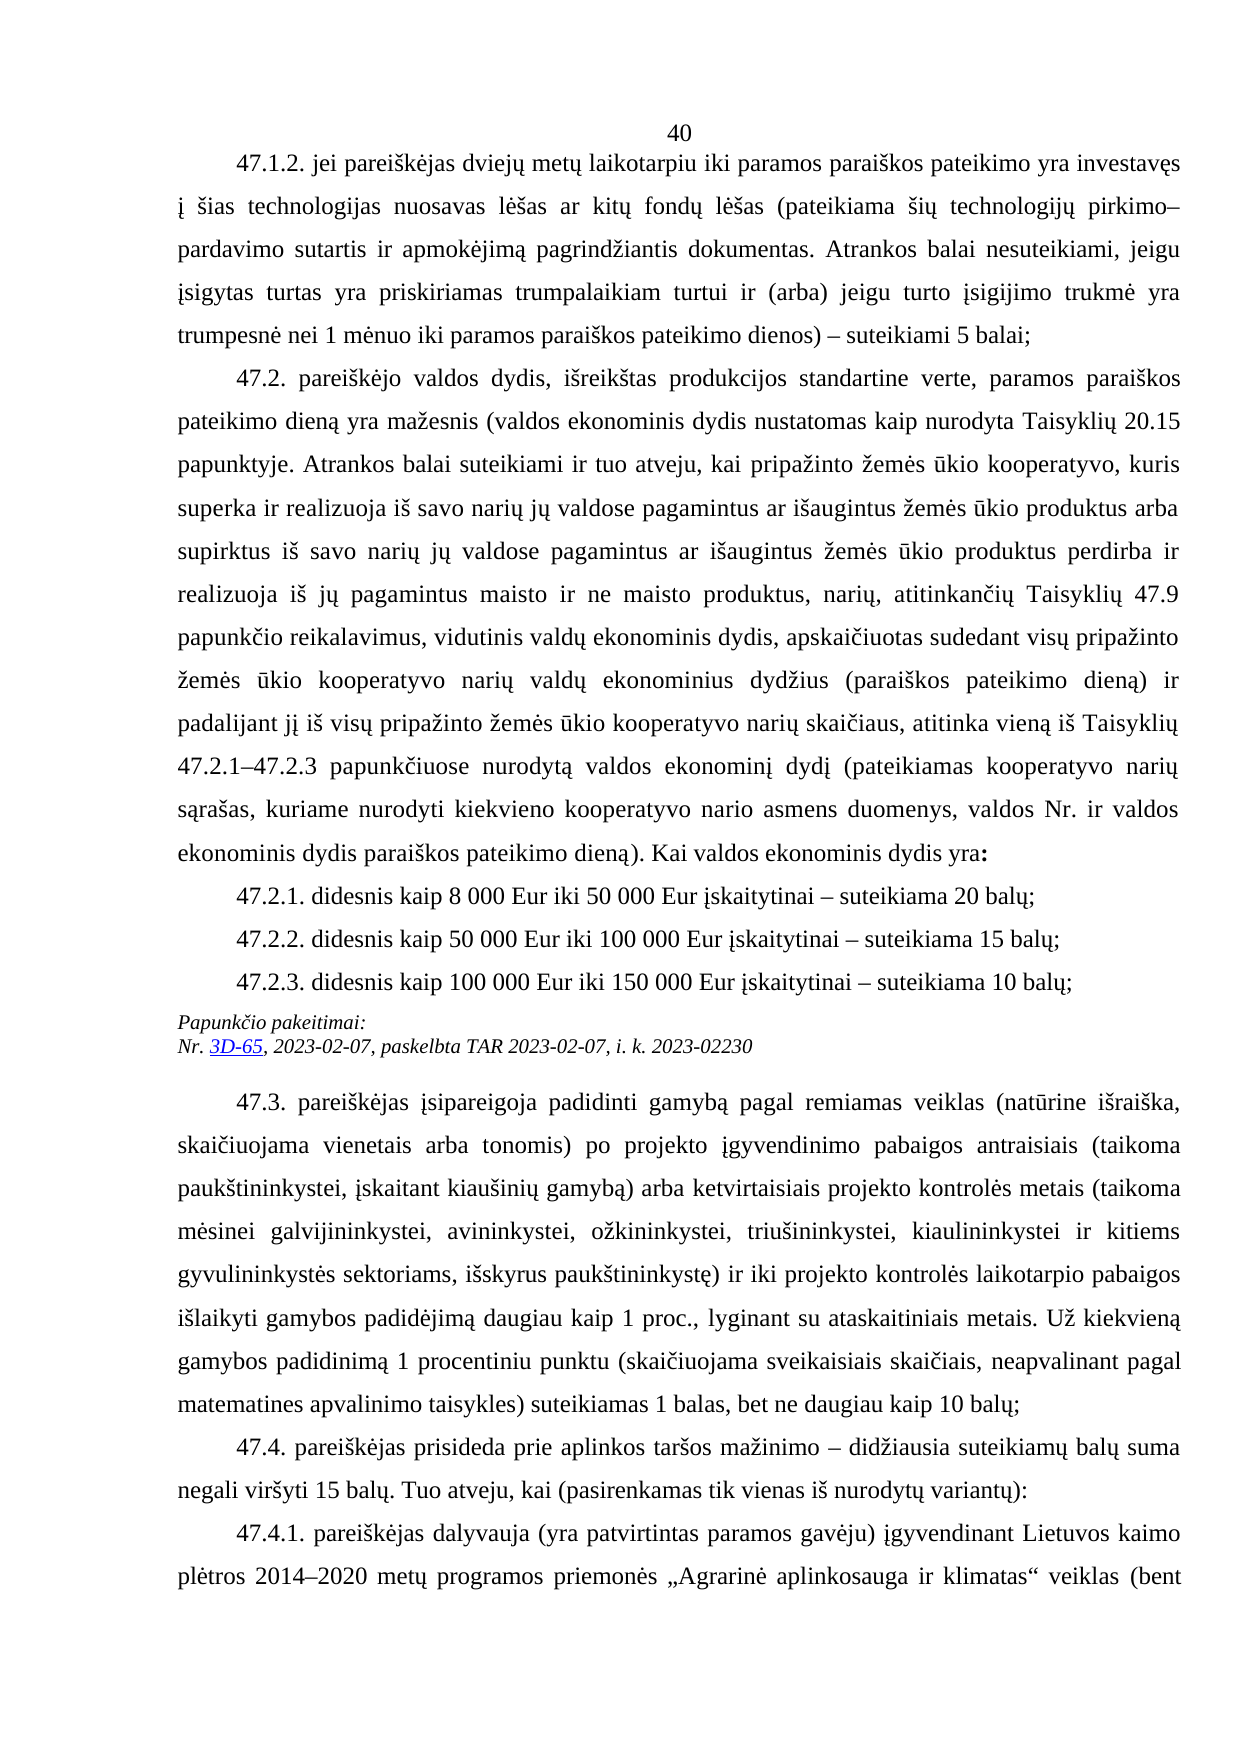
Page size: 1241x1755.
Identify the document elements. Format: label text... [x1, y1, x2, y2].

text 47.1.2. jei pareiškėjas dviejų metų laikotarpiu iki paramos paraiškos pateikimo yra investavęs į šias technologijas nuosavas lėšas ar kitų fondų lėšas (pateikiama šių technologijų pirkimo–pardavimo sutartis ir apmokėjimą pagrindžiantis dokumentas. Atrankos balai nesuteikiami, jeigu įsigytas turtas yra priskiriamas trumpalaikiam turtui ir (arba) jeigu turto įsigijimo trukmė yra trumpesnė nei 1 mėnuo iki paramos paraiškos pateikimo dienos) – suteikiami 5 balai; [177, 148, 1181, 349]
text 47.3. pareiškėjas įsipareigoja padidinti gamybą pagal remiamas veiklas (natūrine išraiška, skaičiuojama vienetais arba tonomis) po projekto įgyvendinimo pabaigos antraisiais (taikoma paukštininkystei, įskaitant kiaušinių gamybą) arba ketvirtaisiais projekto kontrolės metais (taikoma mėsinei galvijininkystei, avininkystei, ožkininkystei, triušininkystei, kiaulininkystei ir kitiems gyvulininkystės sektoriams, išskyrus paukštininkystę) ir iki projekto kontrolės laikotarpio pabaigos išlaikyti gamybos padidėjimą daugiau kaip 1 proc., lyginant su ataskaitiniais metais. Už kiekvieną gamybos padidinimą 1 procentiniu punktu (skaičiuojama sveikaisiais skaičiais, neapvalinant pagal matematines apvalinimo taisykles) suteikiamas 1 balas, bet ne daugiau kaip 10 balų; [177, 1087, 1181, 1418]
text 47.4. pareiškėjas prisideda prie aplinkos taršos mažinimo – didžiausia suteikiamų balų suma negali viršyti 15 balų. Tuo atveju, kai (pasirenkamas tik vienas iš nurodytų variantų): [177, 1432, 1181, 1504]
text 47.4.1. pareiškėjas dalyvauja (yra patvirtintas paramos gavėju) įgyvendinant Lietuvos kaimo plėtros 2014–2020 metų programos priemonės „Agrarinė aplinkosauga ir klimatas“ veiklas (bent [177, 1518, 1181, 1590]
text 47.2.2. didesnis kaip 50 000 Eur iki 100 000 Eur įskaitytinai – suteikiama 15 balų; [177, 924, 1181, 953]
text 47.2.3. didesnis kaip 100 000 Eur iki 150 000 Eur įskaitytinai – suteikiama 10 balų; [177, 967, 1181, 996]
text Papunkčio pakeitimai: [177, 1010, 1181, 1034]
text 47.2. pareiškėjo valdos dydis, išreikštas produkcijos standartine verte, paramos paraiškos pateikimo dieną yra mažesnis (valdos ekonominis dydis nustatomas kaip nurodyta Taisyklių 20.15 papunktyje. Atrankos balai suteikiami ir tuo atveju, kai pripažinto žemės ūkio kooperatyvo, kuris superka ir realizuoja iš savo narių jų valdose pagamintus ar išaugintus žemės ūkio produktus arba supirktus iš savo narių jų valdose pagamintus ar išaugintus žemės ūkio produktus perdirba ir realizuoja iš jų pagamintus maisto ir ne maisto produktus, narių, atitinkančių Taisyklių 47.9 papunkčio reikalavimus, vidutinis valdų ekonominis dydis, apskaičiuotas sudedant visų pripažinto žemės ūkio kooperatyvo narių valdų ekonominius dydžius (paraiškos pateikimo dieną) ir padalijant jį iš visų pripažinto žemės ūkio kooperatyvo narių skaičiaus, atitinka vieną iš Taisyklių 47.2.1–47.2.3 papunkčiuose nurodytą valdos ekonominį dydį (pateikiamas kooperatyvo narių sąrašas, kuriame nurodyti kiekvieno kooperatyvo nario asmens duomenys, valdos Nr. ir valdos ekonominis dydis paraiškos pateikimo dieną). Kai valdos ekonominis dydis yra: [177, 363, 1181, 866]
text Nr. 3D-65, 2023-02-07, paskelbta TAR 2023-02-07, i. k. 2023-02230 [177, 1034, 1181, 1058]
text 47.2.1. didesnis kaip 8 000 Eur iki 50 000 Eur įskaitytinai – suteikiama 20 balų; [177, 881, 1181, 909]
